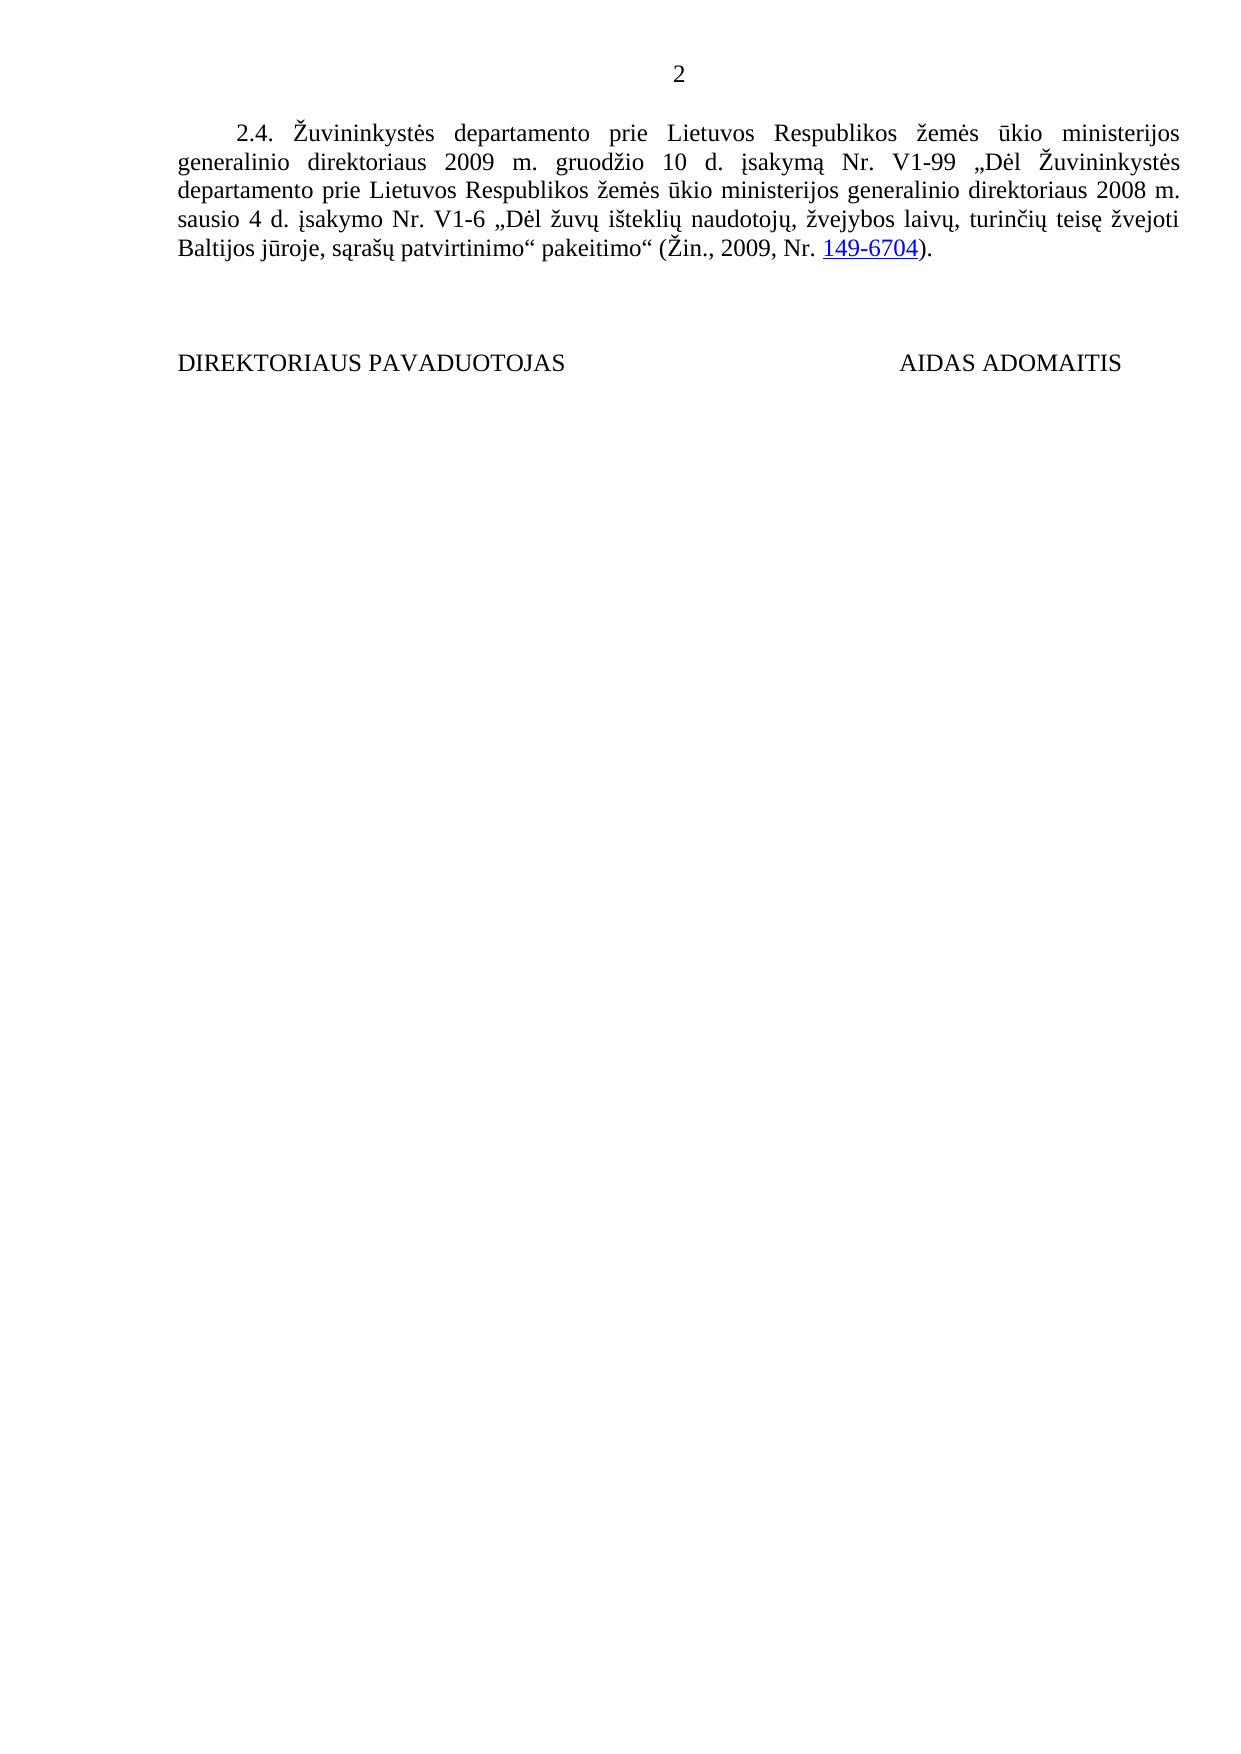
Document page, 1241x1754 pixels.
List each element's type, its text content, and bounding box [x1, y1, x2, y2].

text 2.4. Žuvininkystės departamento prie Lietuvos Respublikos žemės ūkio ministerijos generalinio direktoriaus 2009 m. gruodžio 10 d. įsakymą Nr. V1-99 „Dėl Žuvininkystės departamento prie Lietuvos Respublikos žemės ūkio ministerijos generalinio direktoriaus 2008 m. sausio 4 d. įsakymo Nr. V1-6 „Dėl žuvų išteklių naudotojų, žvejybos laivų, turinčių teisę žvejoti Baltijos jūroje, sąrašų patvirtinimo“ pakeitimo“ (Žin., 2009, Nr. 149-6704). [177, 118, 1181, 262]
text Direktoriaus pavaduotojas Aidas Adomaitis [177, 348, 1181, 377]
